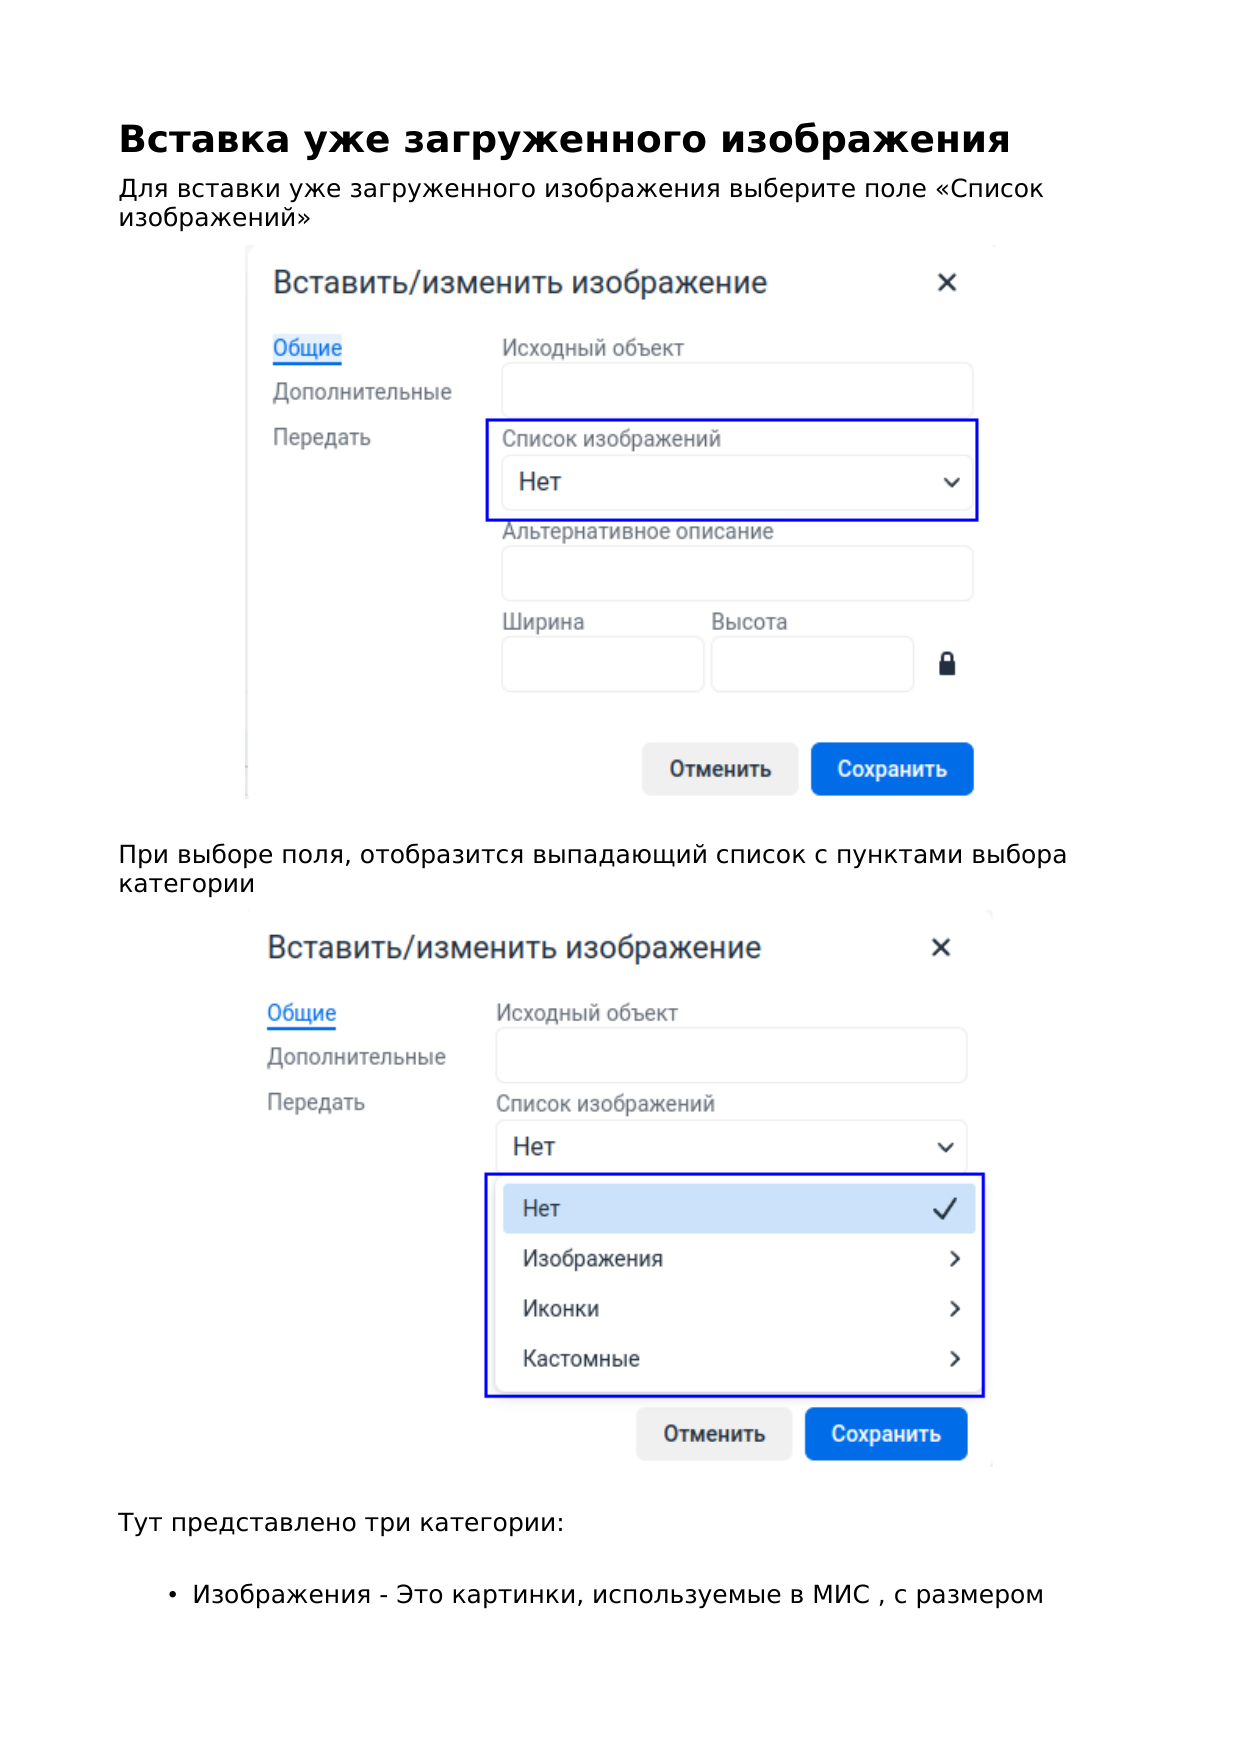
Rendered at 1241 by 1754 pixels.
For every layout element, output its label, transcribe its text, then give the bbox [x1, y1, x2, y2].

text При выборе поля, отобразится выпадающий список с пунктами выбора категории [118, 840, 1122, 898]
text Тут представлено три категории: [118, 1509, 1122, 1538]
picture [245, 245, 995, 799]
picture [247, 910, 993, 1467]
list Изображения - Это картинки, используемые в МИС , с размером [177, 1580, 1122, 1609]
subtitle Вставка уже загруженного изображения [118, 118, 1122, 162]
text Для вставки уже загруженного изображения выберите поле «Список изображений» [118, 174, 1122, 233]
